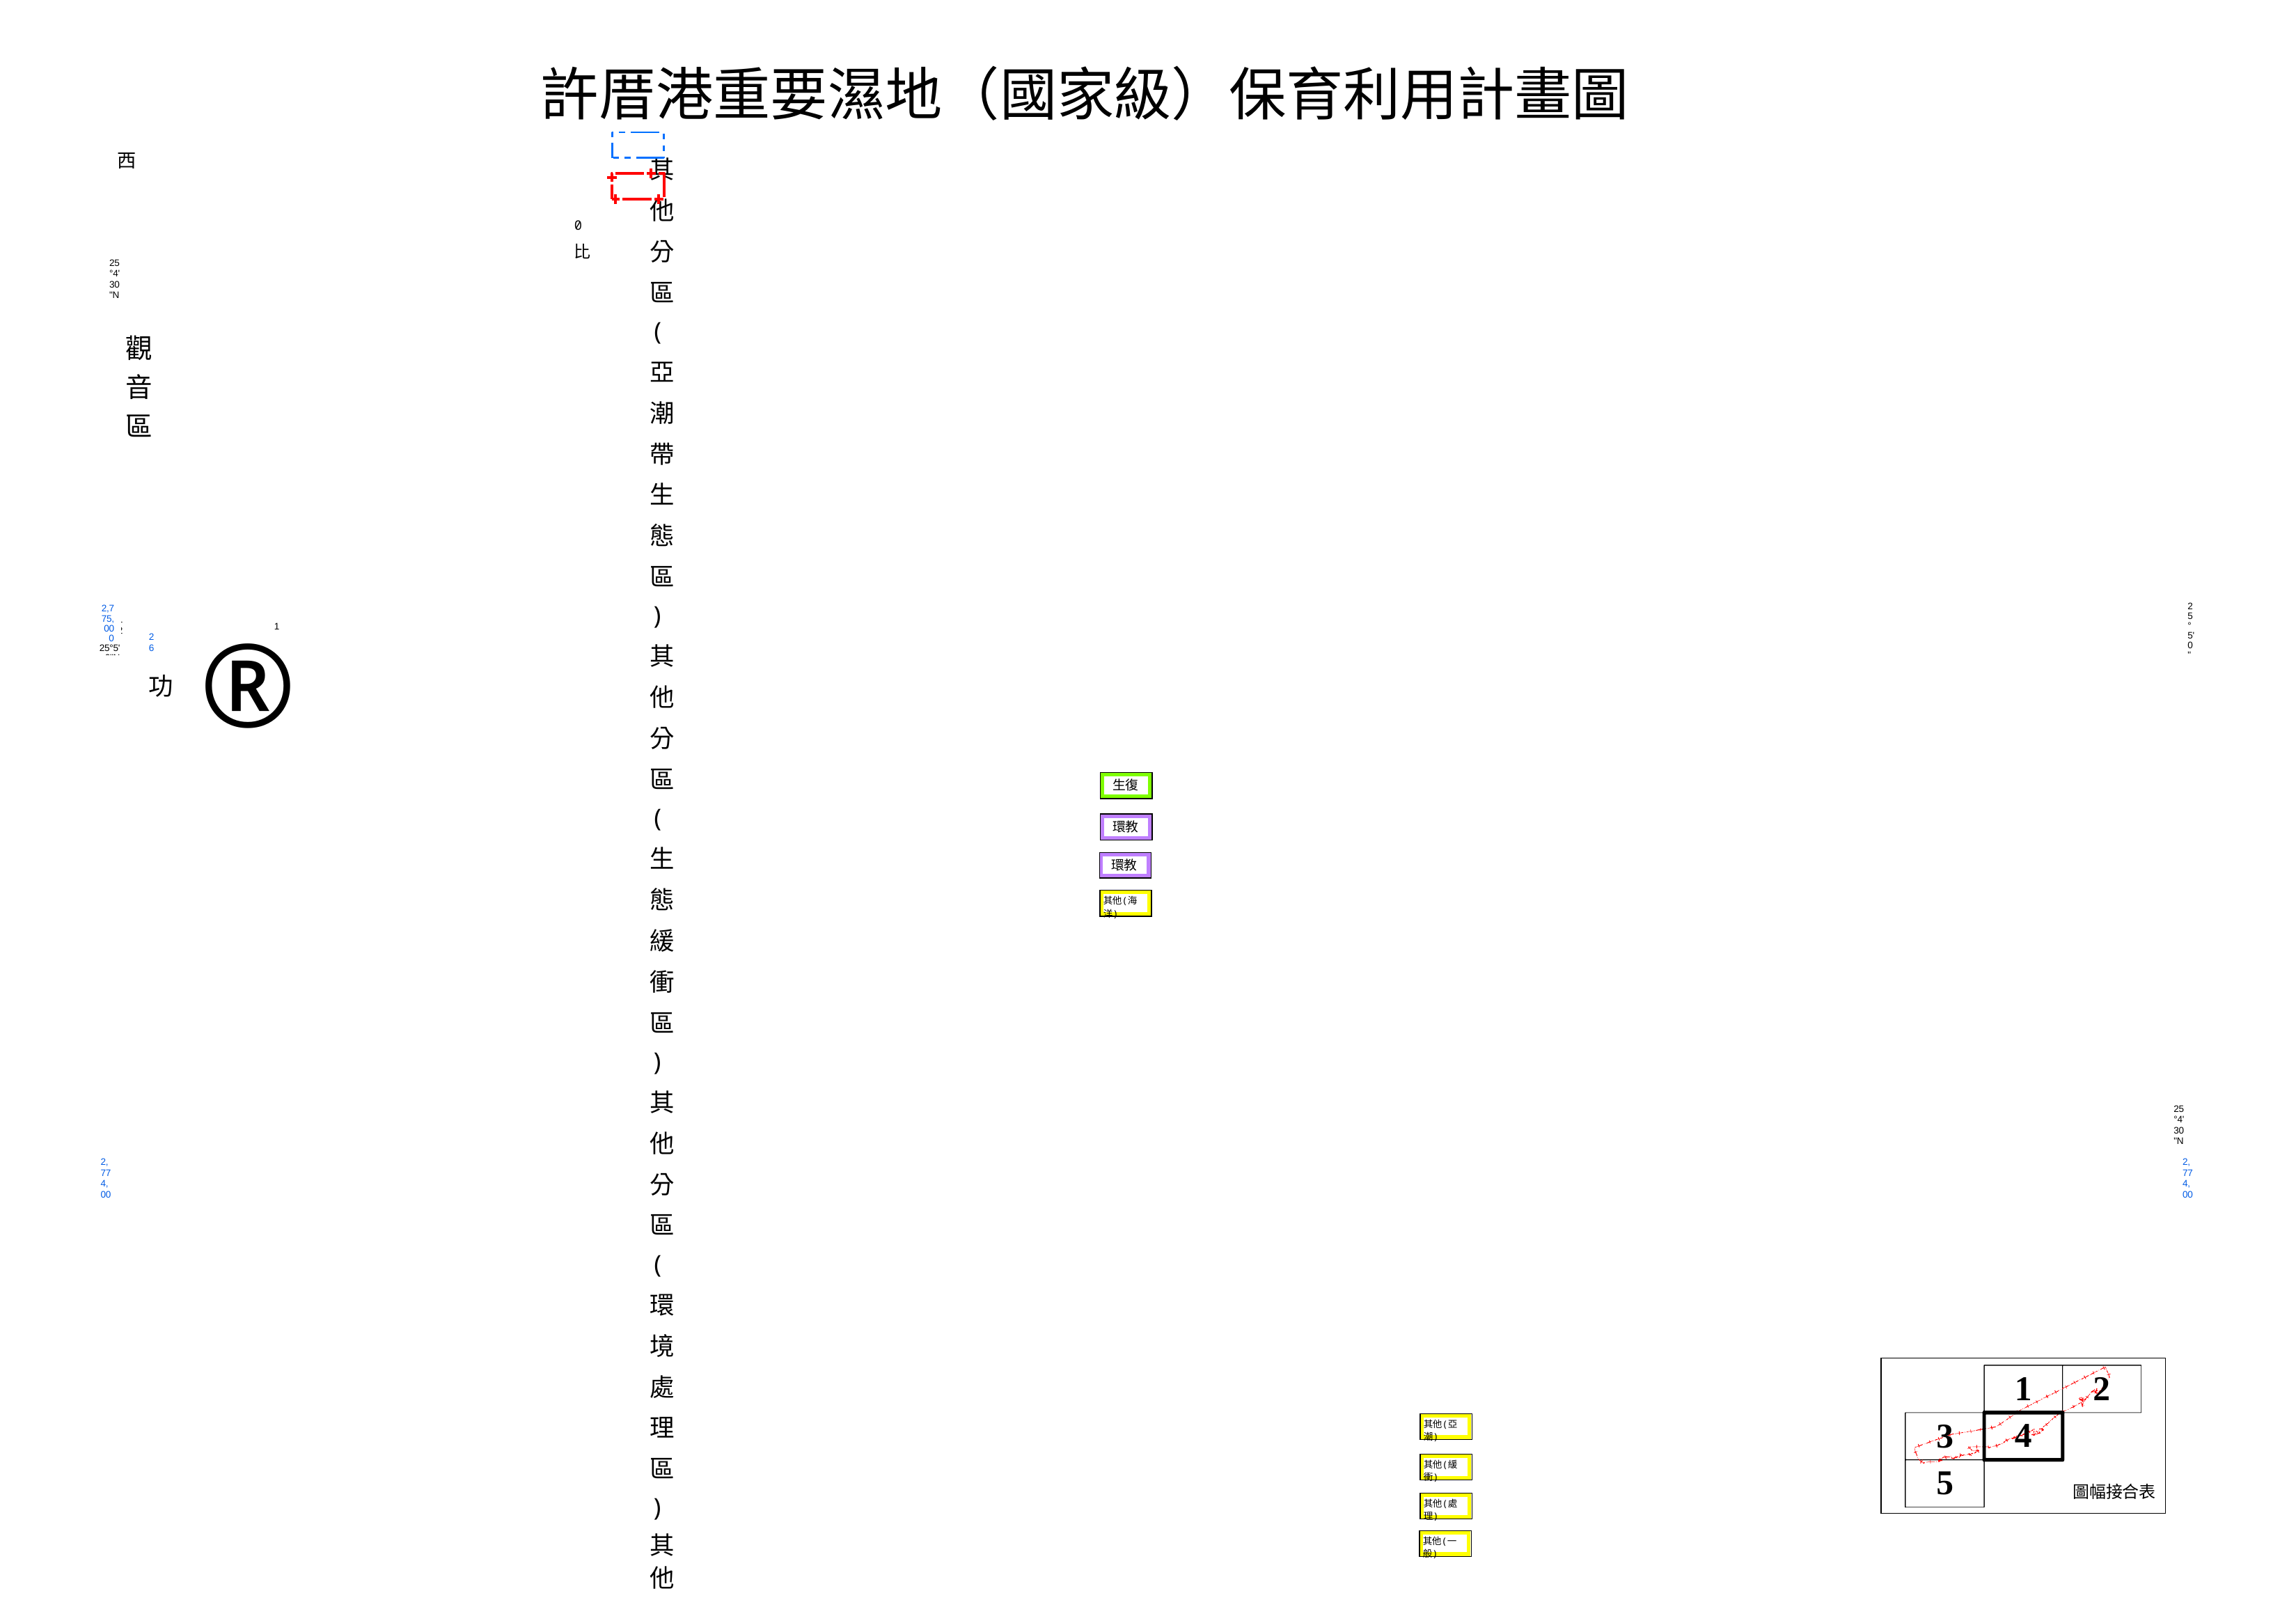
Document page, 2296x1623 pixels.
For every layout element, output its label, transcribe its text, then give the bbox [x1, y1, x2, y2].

text 2,775,000 [99, 604, 114, 643]
text ® [200, 633, 292, 751]
subtitle 25°5'0"N [2187, 602, 2194, 654]
subtitle 25°5'0"N [99, 643, 120, 654]
text 其他分區(亞潮帶生態區)其他分區(生態緩衝區) 其他分區(環境處理區) [650, 150, 681, 1523]
subtitle 25°4'30"N [109, 257, 121, 300]
text 2,774,000 [100, 1157, 113, 1201]
subtitle 25°4'30"N [2173, 1103, 2185, 1147]
text 觀 音 區 [126, 327, 180, 444]
text 2,774,000 [2183, 1157, 2194, 1201]
text 其他分區(一般管理區) [650, 1528, 680, 1594]
